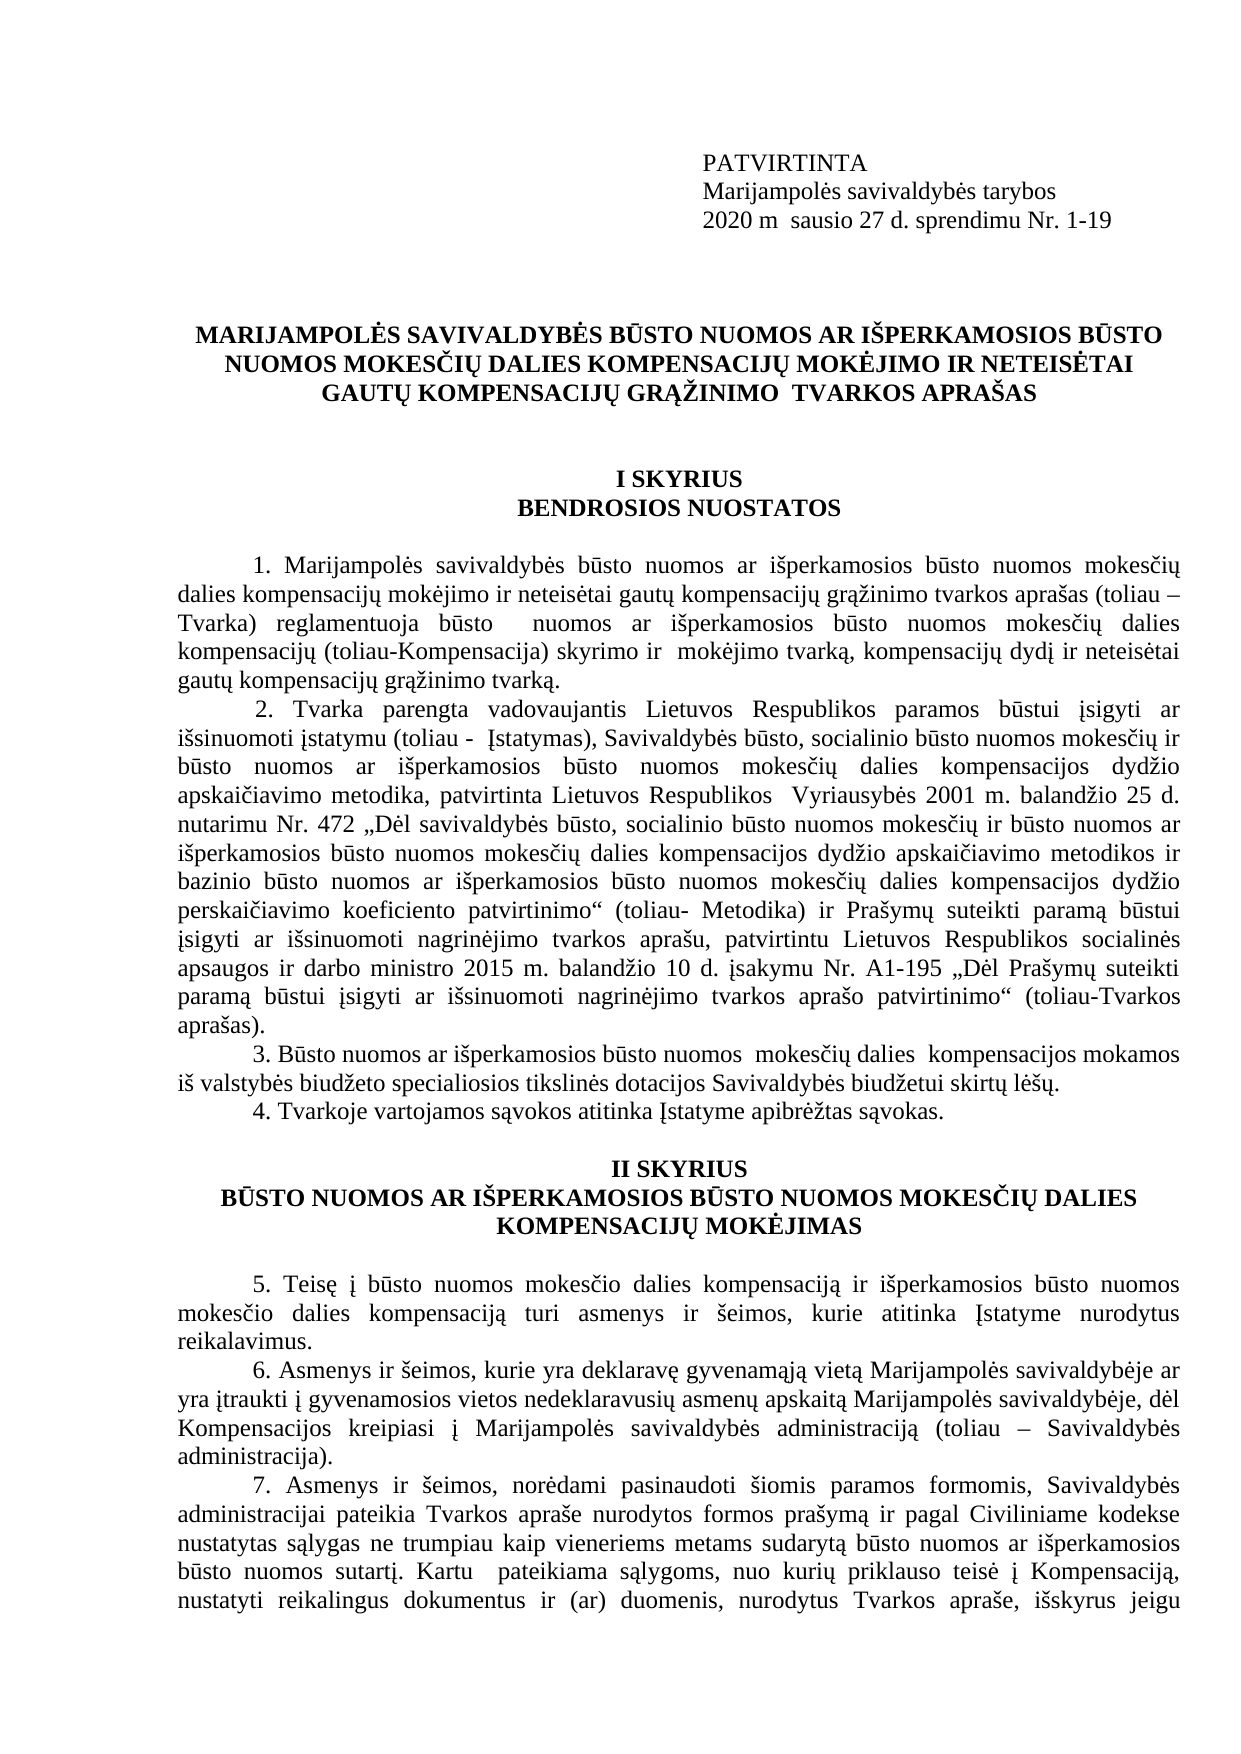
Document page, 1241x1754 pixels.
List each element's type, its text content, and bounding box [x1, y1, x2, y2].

text 5. Teisę į būsto nuomos mokesčio dalies kompensaciją ir išperkamosios būsto nuomos mokesčio dalies kompensaciją turi asmenys ir šeimos, kurie atitinka Įstatyme nurodytus reikalavimus. [177, 1269, 1181, 1355]
text 1. Marijampolės savivaldybės būsto nuomos ar išperkamosios būsto nuomos mokesčių dalies kompensacijų mokėjimo ir neteisėtai gautų kompensacijų grąžinimo tvarkos aprašas (toliau – Tvarka) reglamentuoja būsto nuomos ar išperkamosios būsto nuomos mokesčių dalies kompensacijų (toliau-Kompensacija) skyrimo ir mokėjimo tvarką, kompensacijų dydį ir neteisėtai gautų kompensacijų grąžinimo tvarką. [177, 550, 1181, 694]
text MARIJAMPOLĖS SAVIVALDYBĖS BŪSTO NUOMOS AR IŠPERKAMOSIOS BŪSTO NUOMOS MOKESČIŲ DALIES KOMPENSACIJŲ MOKĖJIMO IR NETEISĖTAI GAUTŲ KOMPENSACIJŲ GRĄŽINIMO TVARKOS APRAŠAS [177, 320, 1181, 406]
text 7. Asmenys ir šeimos, norėdami pasinaudoti šiomis paramos formomis, Savivaldybės administracijai pateikia Tvarkos apraše nurodytos formos prašymą ir pagal Civiliniame kodekse nustatytas sąlygas ne trumpiau kaip vieneriems metams sudarytą būsto nuomos ar išperkamosios būsto nuomos sutartį. Kartu pateikiama sąlygoms, nuo kurių priklauso teisė į Kompensaciją, nustatyti reikalingus dokumentus ir (ar) duomenis, nurodytus Tvarkos apraše, išskyrus jeigu [177, 1470, 1181, 1614]
text 3. Būsto nuomos ar išperkamosios būsto nuomos mokesčių dalies kompensacijos mokamos iš valstybės biudžeto specialiosios tikslinės dotacijos Savivaldybės biudžetui skirtų lėšų. [177, 1039, 1181, 1096]
text 6. Asmenys ir šeimos, kurie yra deklaravę gyvenamąją vietą Marijampolės savivaldybėje ar yra įtraukti į gyvenamosios vietos nedeklaravusių asmenų apskaitą Marijampolės savivaldybėje, dėl Kompensacijos kreipiasi į Marijampolės savivaldybės administraciją (toliau – Savivaldybės administracija). [177, 1355, 1181, 1470]
text BENDROSIOS NUOSTATOS [177, 493, 1181, 521]
text 4. Tvarkoje vartojamos sąvokos atitinka Įstatyme apibrėžtas sąvokas. [177, 1096, 1181, 1125]
text 2020 m sausio 27 d. sprendimu Nr. 1-19 [177, 205, 1181, 234]
text II SKYRIUS [177, 1154, 1181, 1183]
text PATVIRTINTA [177, 148, 1181, 176]
text BŪSTO NUOMOS AR IŠPERKAMOSIOS BŪSTO NUOMOS MOKESČIŲ DALIES KOMPENSACIJŲ MOKĖJIMAS [177, 1183, 1181, 1240]
text I SKYRIUS [177, 464, 1181, 493]
text 2. Tvarka parengta vadovaujantis Lietuvos Respublikos paramos būstui įsigyti ar išsinuomoti įstatymu (toliau - Įstatymas), Savivaldybės būsto, socialinio būsto nuomos mokesčių ir būsto nuomos ar išperkamosios būsto nuomos mokesčių dalies kompensacijos dydžio apskaičiavimo metodika, patvirtinta Lietuvos Respublikos Vyriausybės 2001 m. balandžio 25 d. nutarimu Nr. 472 „Dėl savivaldybės būsto, socialinio būsto nuomos mokesčių ir būsto nuomos ar išperkamosios būsto nuomos mokesčių dalies kompensacijos dydžio apskaičiavimo metodikos ir bazinio būsto nuomos ar išperkamosios būsto nuomos mokesčių dalies kompensacijos dydžio perskaičiavimo koeficiento patvirtinimo“ (toliau- Metodika) ir Prašymų suteikti paramą būstui įsigyti ar išsinuomoti nagrinėjimo tvarkos aprašu, patvirtintu Lietuvos Respublikos socialinės apsaugos ir darbo ministro 2015 m. balandžio 10 d. įsakymu Nr. A1-195 „Dėl Prašymų suteikti paramą būstui įsigyti ar išsinuomoti nagrinėjimo tvarkos aprašo patvirtinimo“ (toliau-Tvarkos aprašas). [177, 694, 1181, 1039]
text Marijampolės savivaldybės tarybos [177, 176, 1181, 205]
